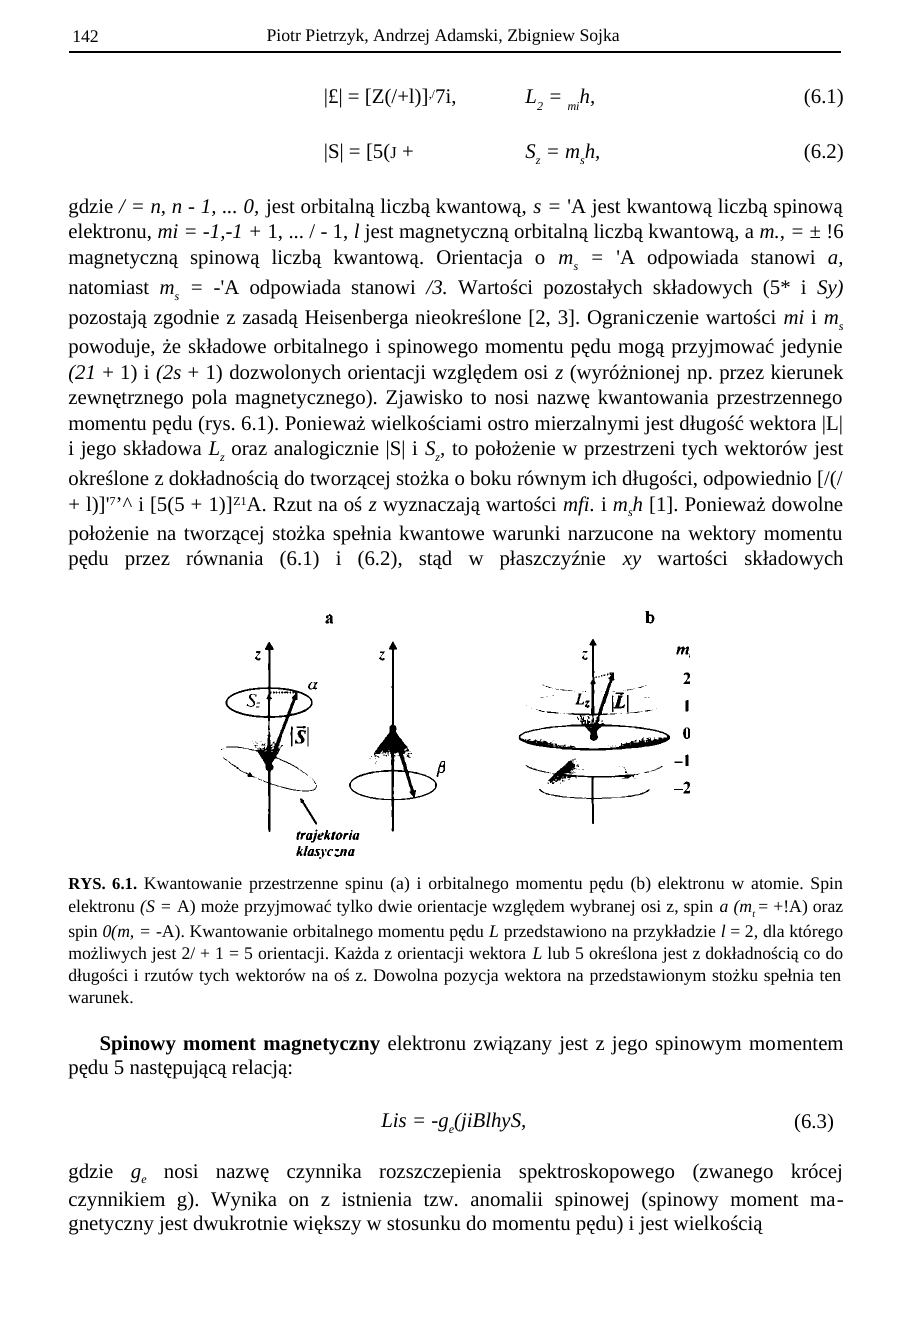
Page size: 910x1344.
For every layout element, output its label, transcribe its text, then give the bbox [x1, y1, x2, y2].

picture [518, 611, 690, 824]
picture [221, 614, 445, 859]
text Spinowy moment magnetyczny elektronu związany jest z jego spinowym mo­mentem pędu 5 następującą relacją: [68, 1031, 843, 1079]
text RYS. 6.1. Kwantowanie przestrzenne spinu (a) i orbitalnego momentu pędu (b) elektronu w atomie. Spin elektronu (S = A) może przyjmować tylko dwie orientacje względem wybranej osi z, spin a (mt = +!A) oraz spin 0(m, = -A). Kwantowanie orbitalnego momentu pędu L przedstawiono na przykła­dzie l = 2, dla którego możliwych jest 2/ + 1 = 5 orientacji. Każda z orientacji wektora L lub 5 okre­ślona jest z dokładnością co do długości i rzutów tych wektorów na oś z. Dowolna pozycja wektora na przedstawionym stożku spełnia ten warunek. [68, 873, 843, 1008]
text gdzie / = n, n - 1, ... 0, jest orbitalną liczbą kwantową, s = 'A jest kwantową liczbą spinową elektronu, mi = -1,-1 + 1, ... / - 1, l jest magnetyczną orbitalną liczbą kwan­tową, a m., = ± !6 magnetyczną spinową liczbą kwantową. Orientacja o ms = 'A odpo­wiada stanowi a, natomiast ms = -'A odpowiada stanowi /3. Wartości pozostałych skła­dowych (5* i Sy) pozostają zgodnie z zasadą Heisenberga nieokreślone [2, 3]. Ograni­czenie wartości mi i ms powoduje, że składowe orbitalnego i spinowego momentu pędu mogą przyjmować jedynie (21 + 1) i (2s + 1) dozwolonych orientacji względem osi z (wyróżnionej np. przez kierunek zewnętrznego pola magnetycznego). Zjawisko to nosi nazwę kwantowania przestrzennego momentu pędu (rys. 6.1). Ponieważ wielkościami ostro mierzalnymi jest długość wektora |L| i jego składowa Lz oraz analogicznie |S| i Sz, to położenie w przestrzeni tych wektorów jest określone z dokładnością do tworzącej stożka o boku równym ich długości, odpowiednio [/(/ + l)]'7’^ i [5(5 + 1)]Z1A. Rzut na oś z wyznaczają wartości mfi. i msh [1]. Ponieważ dowolne położenie na tworzącej stożka spełnia kwantowe warunki narzucone na wektory momentu pędu przez równania (6.1) i (6.2), stąd w płaszczyźnie xy wartości składowych pozostająnieokreślone [3]. [68, 194, 843, 575]
text |S| = [5(j + Sz = msh, (6.2) [68, 139, 843, 167]
text gdzie ge nosi nazwę czynnika rozszczepienia spektroskopowego (zwanego krócej czynnikiem g). Wynika on z istnienia tzw. anomalii spinowej (spinowy moment ma­gnetyczny jest dwukrotnie większy w stosunku do momentu pędu) i jest wielkością [68, 1158, 843, 1235]
text Piotr Pietrzyk, Andrzej Adamski, Zbigniew Sojka [266, 24, 646, 45]
text (6.3) [794, 1109, 840, 1133]
text |£| = [Z(/+l)],/7i, L2 = mih, (6.1) [68, 84, 843, 113]
text Lis = -ge(jiBlhyS, [379, 1108, 530, 1136]
text 142 [72, 26, 103, 46]
